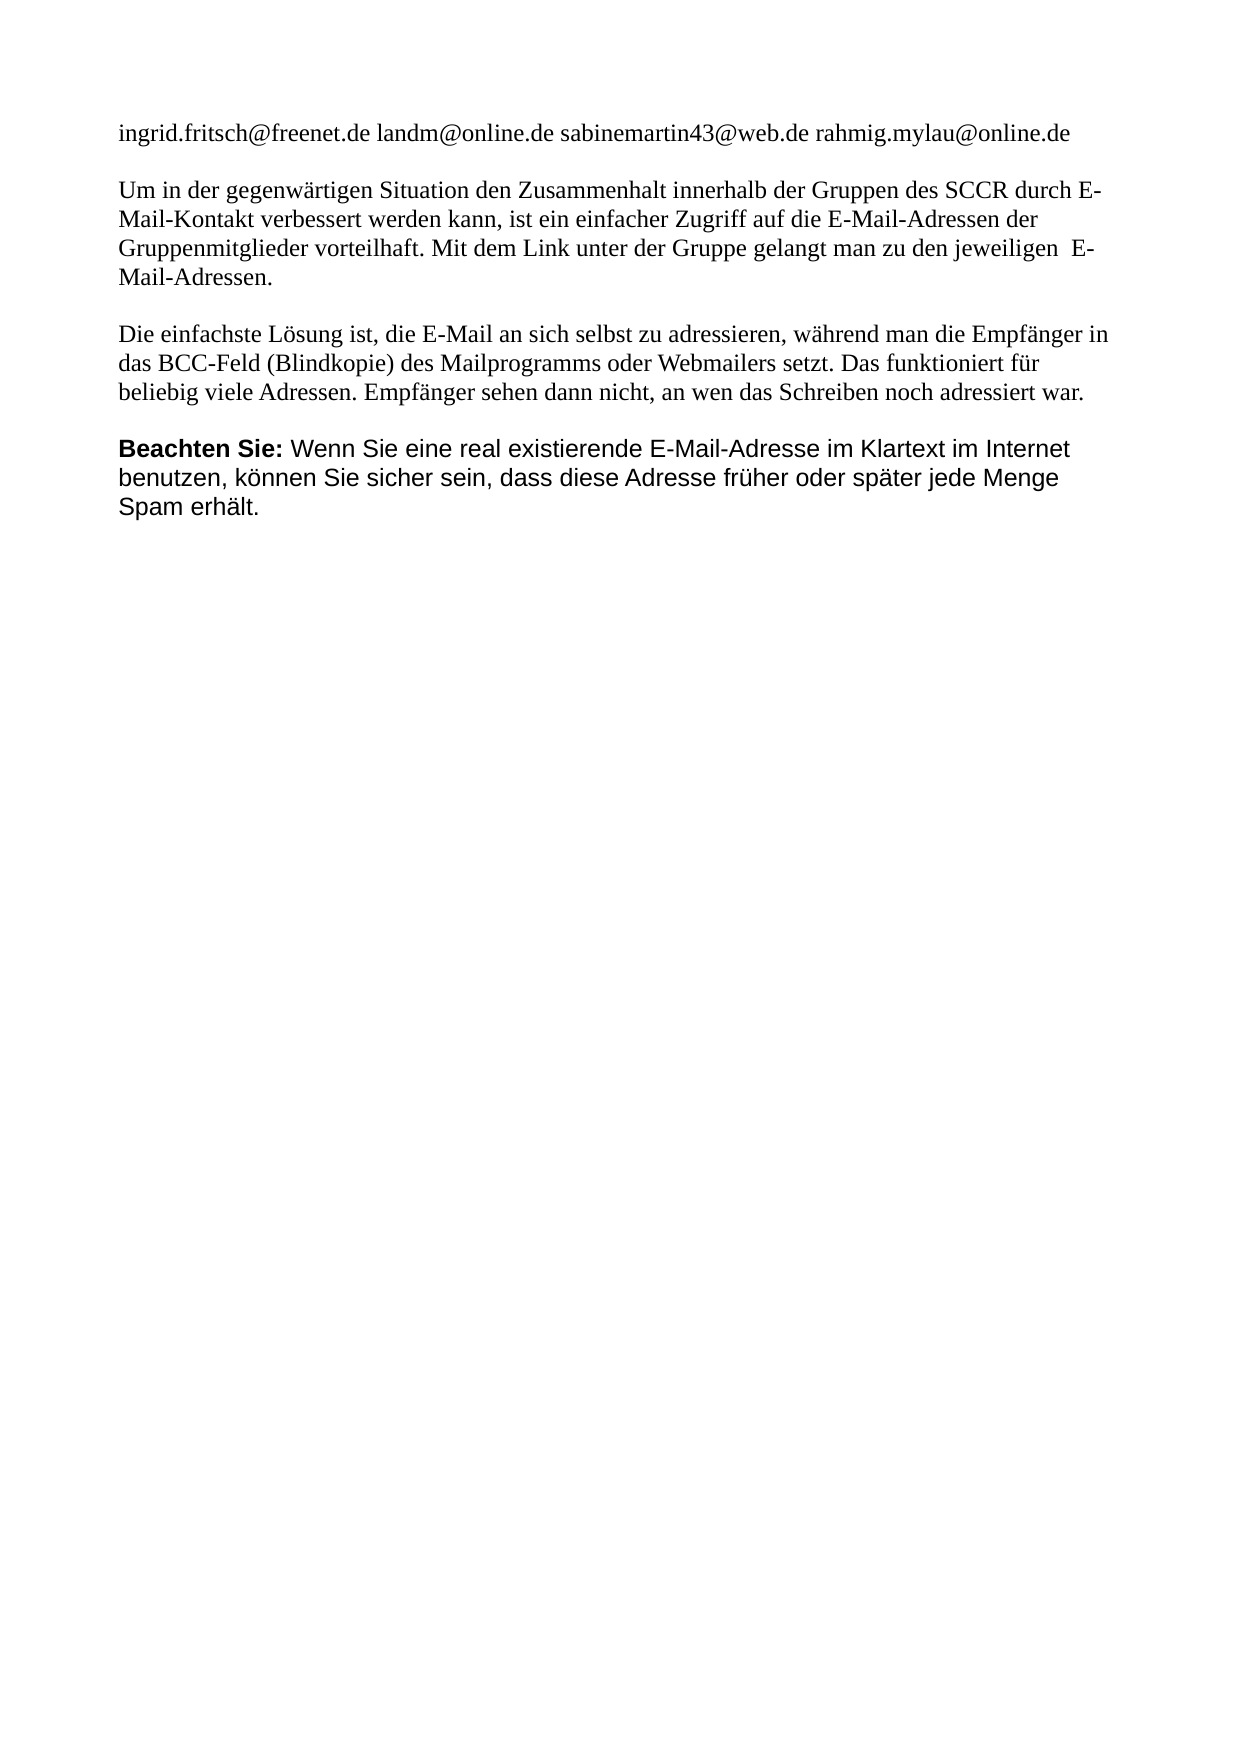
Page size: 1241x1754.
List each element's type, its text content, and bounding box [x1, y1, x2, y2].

text Beachten Sie: Wenn Sie eine real existierende E-Mail-Adresse im Klartext im Internet benutzen, können Sie sicher sein, dass diese Adresse früher oder später jede Menge Spam erhält. [118, 434, 1114, 521]
text Die einfachste Lösung ist, die E-Mail an sich selbst zu adressieren, während man die Empfänger in das BCC-Feld (Blindkopie) des Mailprogramms oder Webmailers setzt. Das funktioniert für beliebig viele Adressen. Empfänger sehen dann nicht, an wen das Schreiben noch adressiert war. [118, 319, 1114, 406]
text Um in der gegenwärtigen Situation den Zusammenhalt innerhalb der Gruppen des SCCR durch E-Mail-Kontakt verbessert werden kann, ist ein einfacher Zugriff auf die E-Mail-Adressen der Gruppenmitglieder vorteilhaft. Mit dem Link unter der Gruppe gelangt man zu den jeweiligen E-Mail-Adressen. [118, 176, 1114, 291]
text ingrid.fritsch@freenet.de landm@online.de sabinemartin43@web.de rahmig.mylau@online.de [118, 118, 1122, 147]
